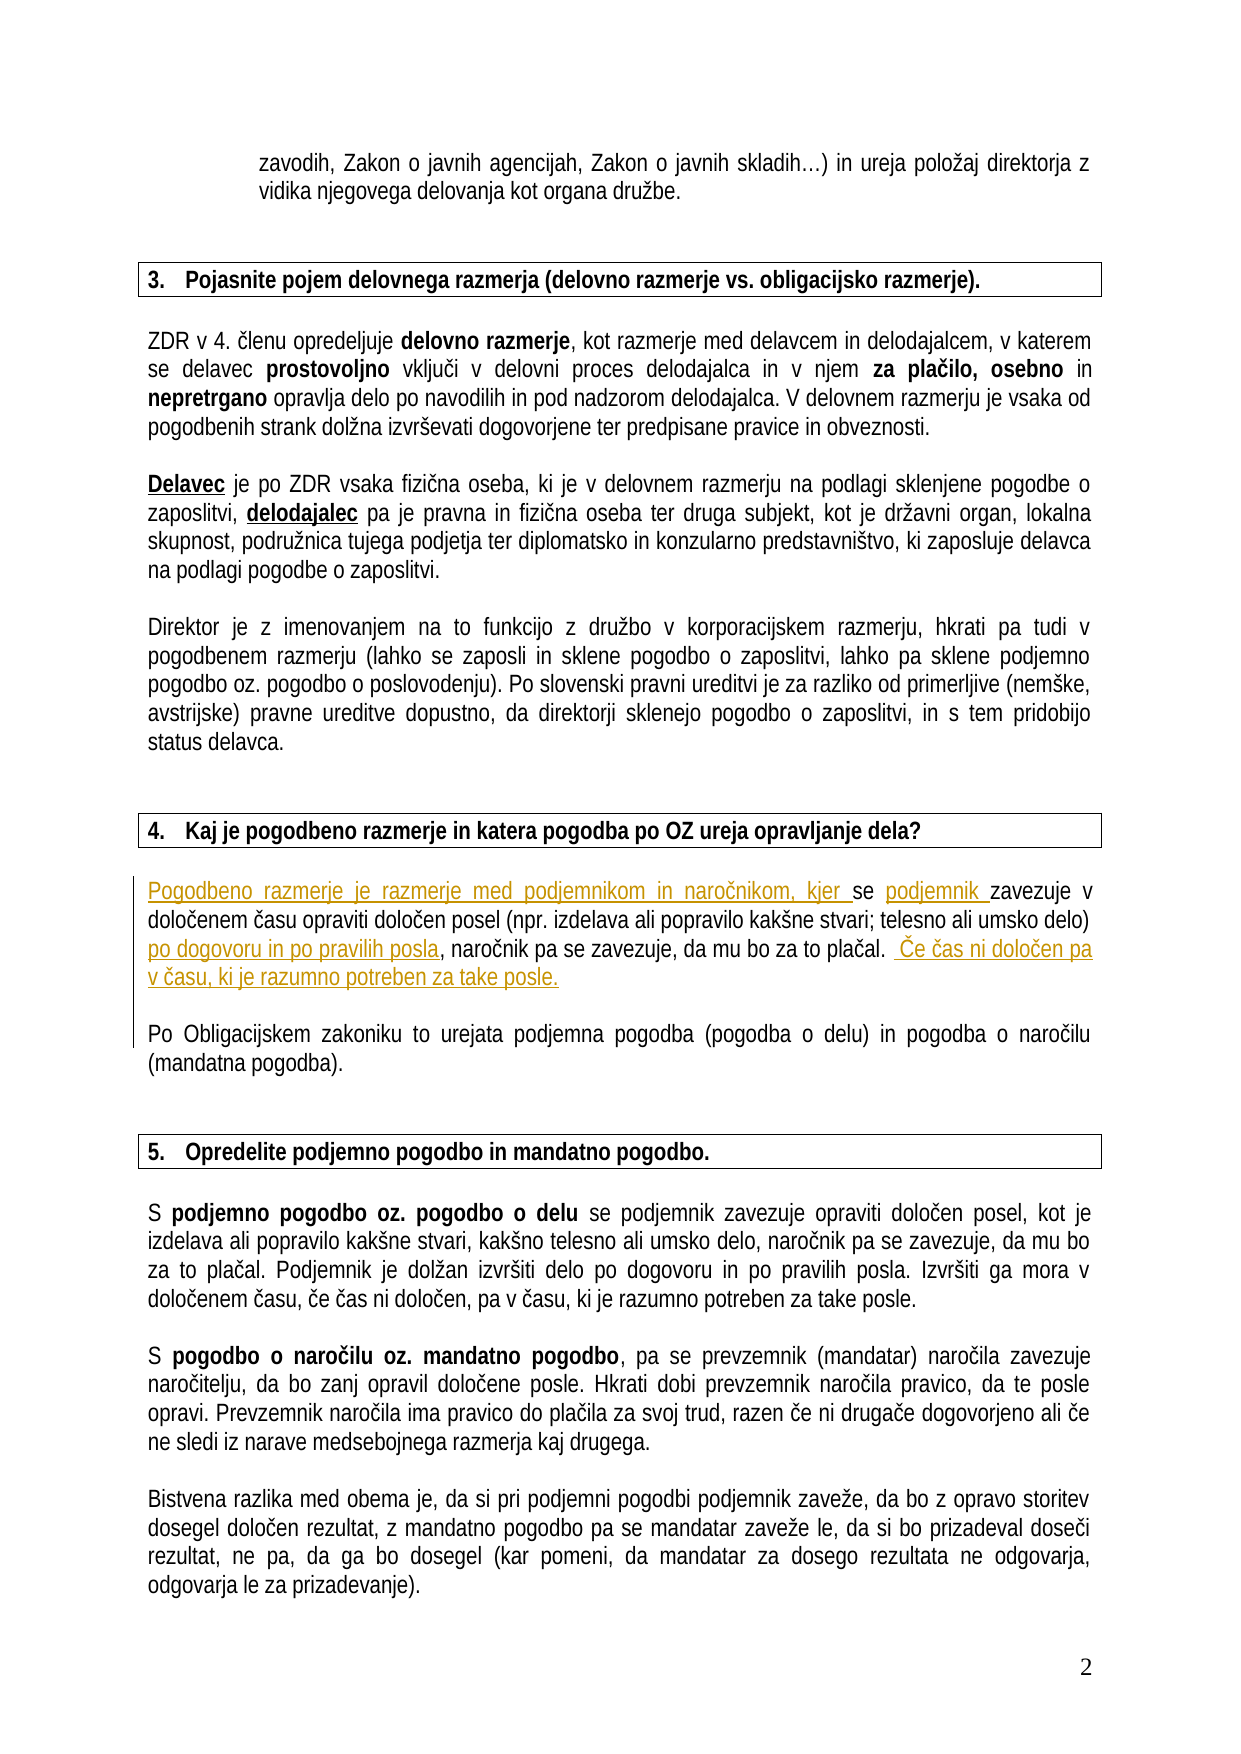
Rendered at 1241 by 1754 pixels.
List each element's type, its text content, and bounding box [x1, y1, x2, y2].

text S podjemno pogodbo oz. pogodbo o delu se podjemnik zavezuje opraviti določen posel, kot je izdelava ali popravilo kakšne stvari, kakšno telesno ali umsko delo, naročnik pa se zavezuje, da mu bo za to plačal. Podjemnik je dolžan izvršiti delo po dogovoru in po pravilih posla. Izvršiti ga mora v določenem času, če čas ni določen, pa v času, ki je razumno potreben za take posle. [148, 1198, 1093, 1312]
text ZDR v 4. členu opredeljuje delovno razmerje, kot razmerje med delavcem in delodajalcem, v katerem se delavec prostovoljno vključi v delovni proces delodajalca in v njem za plačilo, osebno in nepretrgano opravlja delo po navodilih in pod nadzorom delodajalca. V delovnem razmerju je vsaka od pogodbenih strank dolžna izvrševati dogovorjene ter predpisane pravice in obveznosti. [148, 326, 1093, 440]
text Delavec je po ZDR vsaka fizična oseba, ki je v delovnem razmerju na podlagi sklenjene pogodbe o zaposlitvi, delodajalec pa je pravna in fizična oseba ter druga subjekt, kot je državni organ, lokalna skupnost, podružnica tujega podjetja ter diplomatsko in konzularno predstavništvo, ki zaposluje delavca na podlagi pogodbe o zaposlitvi. [148, 469, 1093, 583]
text Pogodbeno razmerje je razmerje med podjemnikom in naročnikom, kjer se podjemnik zavezuje v določenem času opraviti določen posel (npr. izdelava ali popravilo kakšne stvari; telesno ali umsko delo) po dogovoru in po pravilih posla, naročnik pa se zavezuje, da mu bo za to plačal. Če čas ni določen pa v času, ki je razumno potreben za take posle. [148, 876, 1093, 991]
list zavodih, Zakon o javnih agencijah, Zakon o javnih skladih…) in ureja položaj direktorja z vidika njegovega delovanja kot organa družbe. [221, 148, 1093, 205]
list Opredelite podjemno pogodbo in mandatno pogodbo. [139, 1135, 1101, 1168]
text Direktor je z imenovanjem na to funkcijo z družbo v korporacijskem razmerju, hkrati pa tudi v pogodbenem razmerju (lahko se zaposli in sklene pogodbo o zaposlitvi, lahko pa sklene podjemno pogodbo oz. pogodbo o poslovodenju). Po slovenski pravni ureditvi je za razliko od primerljive (nemške, avstrijske) pravne ureditve dopustno, da direktorji sklenejo pogodbo o zaposlitvi, in s tem pridobijo status delavca. [148, 612, 1093, 755]
text S pogodbo o naročilu oz. mandatno pogodbo, pa se prevzemnik (mandatar) naročila zavezuje naročitelju, da bo zanj opravil določene posle. Hkrati dobi prevzemnik naročila pravico, da te posle opravi. Prevzemnik naročila ima pravico do plačila za svoj trud, razen če ni drugače dogovorjeno ali če ne sledi iz narave medsebojnega razmerja kaj drugega. [148, 1341, 1093, 1455]
text Bistvena razlika med obema je, da si pri podjemni pogodbi podjemnik zaveže, da bo z opravo storitev dosegel določen rezultat, z mandatno pogodbo pa se mandatar zaveže le, da si bo prizadeval doseči rezultat, ne pa, da ga bo dosegel (kar pomeni, da mandatar za dosego rezultata ne odgovarja, odgovarja le za prizadevanje). [148, 1484, 1093, 1599]
text Po Obligacijskem zakoniku to urejata podjemna pogodba (pogodba o delu) in pogodba o naročilu (mandatna pogodba). [148, 991, 1093, 1077]
list Kaj je pogodbeno razmerje in katera pogodba po OZ ureja opravljanje dela? [139, 814, 1101, 847]
list Pojasnite pojem delovnega razmerja (delovno razmerje vs. obligacijsko razmerje). [139, 263, 1101, 296]
